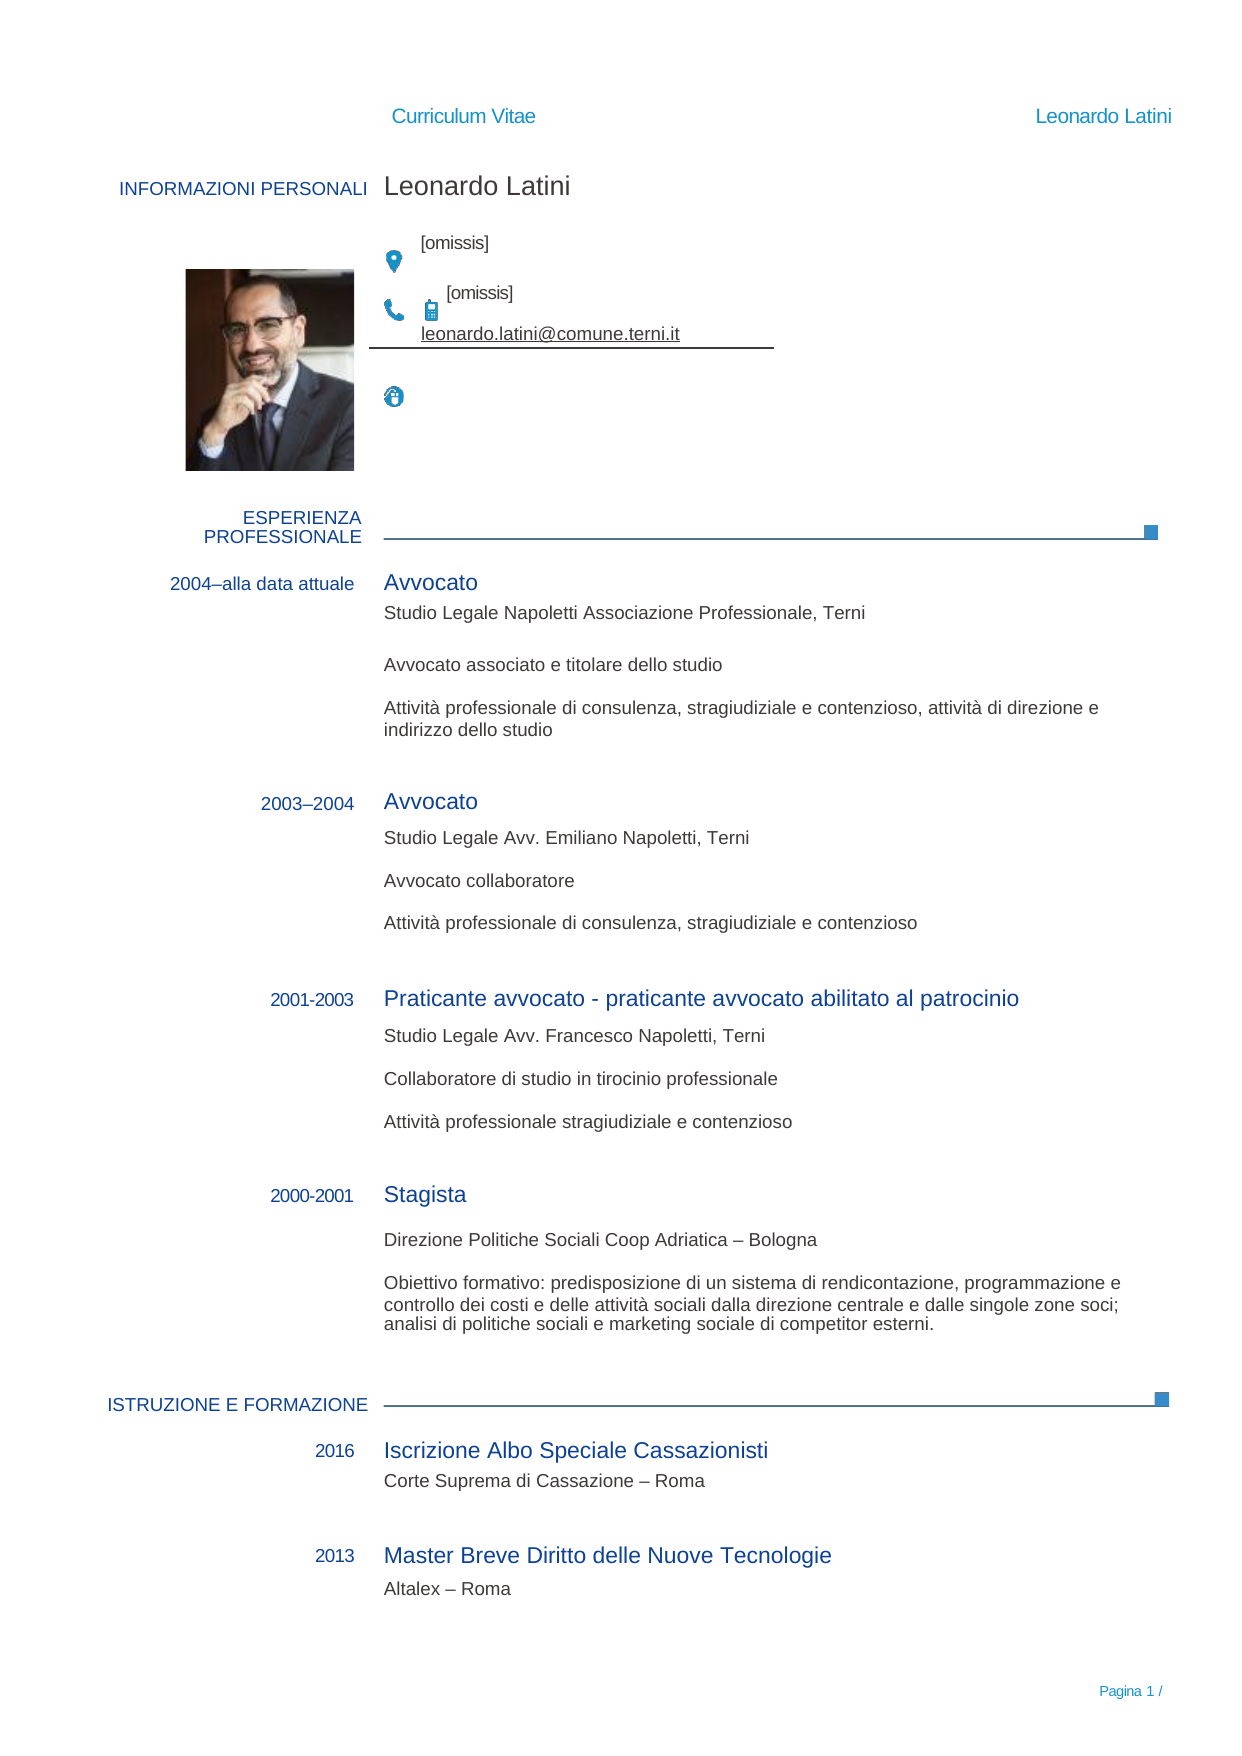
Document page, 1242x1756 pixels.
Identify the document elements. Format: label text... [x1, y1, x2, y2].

text ESPERIENZA PROFESSIONALE [204, 509, 364, 547]
table_cell leonardo.latini@comune.terni.it [369, 320, 774, 347]
table_cell [355, 407, 369, 432]
table_header 2016 2013 [294, 1438, 369, 1601]
table_cell [98, 320, 185, 347]
table_cell [355, 320, 369, 347]
table_header Iscrizione Albo Speciale Cassazionisti [369, 1438, 853, 1467]
table_cell [369, 349, 774, 407]
table_cell [355, 347, 369, 407]
table_cell [omissis] [369, 216, 774, 273]
table_cell [98, 273, 185, 320]
table_cell Avvocato Studio Legale Avv. Emiliano Napoletti, Terni Avvocato collaboratore Attività professionale di consulenza, stragiudiziale e contenzioso Praticante avvocato - praticante avvocato abilitato al patrocinio Studio Legale Avv. Francesco Napoletti, Terni Collaboratore di studio in tirocinio professionale Attività professionale stragiudiziale e contenzioso Stagista Direzione Politiche Sociali Coop Adriatica – Bologna Obiettivo formativo: predisposizione di un sistema di rendicontazione, programmazione e controllo dei costi e delle attività sociali dalla direzione centrale e dalle singole zone soci; analisi di politiche sociali e marketing sociale di competitor esterni. [369, 764, 1141, 1337]
table_cell Avvocato associato e titolare dello studio Attività professionale di consulenza, stragiudiziale e contenzioso, attività di direzione e indirizzo dello studio [369, 639, 1141, 764]
table_header Leonardo Latini [369, 171, 774, 216]
table_cell [98, 216, 369, 273]
table_cell [355, 273, 369, 320]
table_header INFORMAZIONI PERSONALI [98, 171, 369, 216]
table_header 2004–alla data attuale 2003–2004 2001-2003 2000-2001 [149, 570, 369, 1337]
table_cell [omissis] [369, 273, 774, 320]
table_cell [369, 407, 774, 432]
table_header Avvocato [369, 570, 1141, 599]
table_cell Master Breve Diritto delle Nuove Tecnologie Altalex – Roma [369, 1517, 853, 1601]
table_cell Corte Suprema di Cassazione – Roma [369, 1467, 853, 1517]
table_cell [98, 407, 185, 432]
table_cell Studio Legale Napoletti Associazione Professionale, Terni [369, 599, 1141, 639]
text ISTRUZIONE E FORMAZIONE [107, 1394, 1200, 1416]
table_cell [98, 347, 185, 407]
